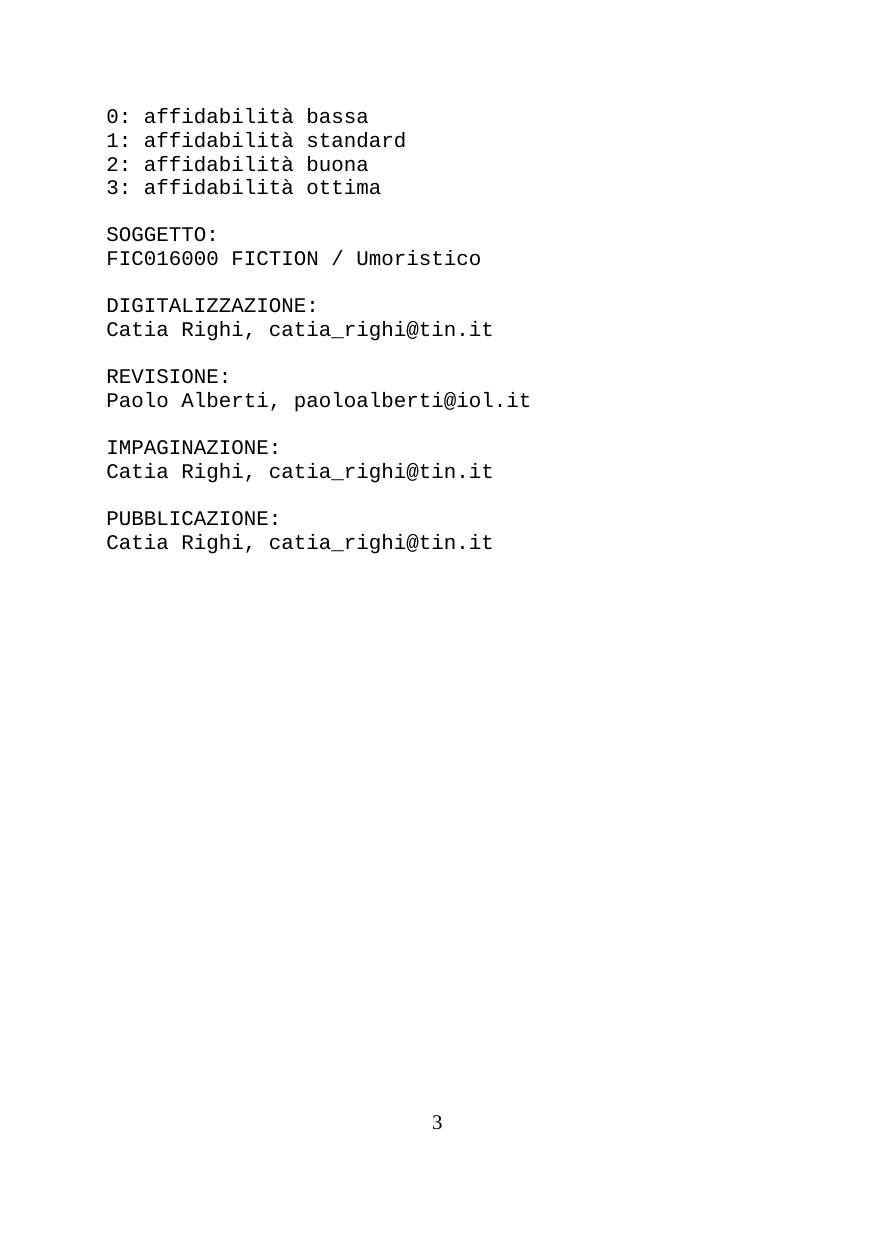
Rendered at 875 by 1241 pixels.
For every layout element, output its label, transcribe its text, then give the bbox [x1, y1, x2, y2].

text REVISIONE: [106, 366, 768, 390]
text FIC016000 FICTION / Umoristico [106, 248, 768, 272]
text 1: affidabilità standard [106, 130, 768, 153]
text Paolo Alberti, paoloalberti@iol.it [106, 390, 768, 414]
text 2: affidabilità buona [106, 153, 768, 177]
text DIGITALIZZAZIONE: [106, 295, 768, 319]
text PUBBLICAZIONE: [106, 508, 768, 532]
text Catia Righi, catia_righi@tin.it [106, 532, 768, 556]
text Catia Righi, catia_righi@tin.it [106, 461, 768, 484]
text SOGGETTO: [106, 224, 768, 248]
text IMPAGINAZIONE: [106, 437, 768, 461]
text 0: affidabilità bassa [106, 106, 768, 130]
text Catia Righi, catia_righi@tin.it [106, 319, 768, 343]
text 3: affidabilità ottima [106, 177, 768, 201]
